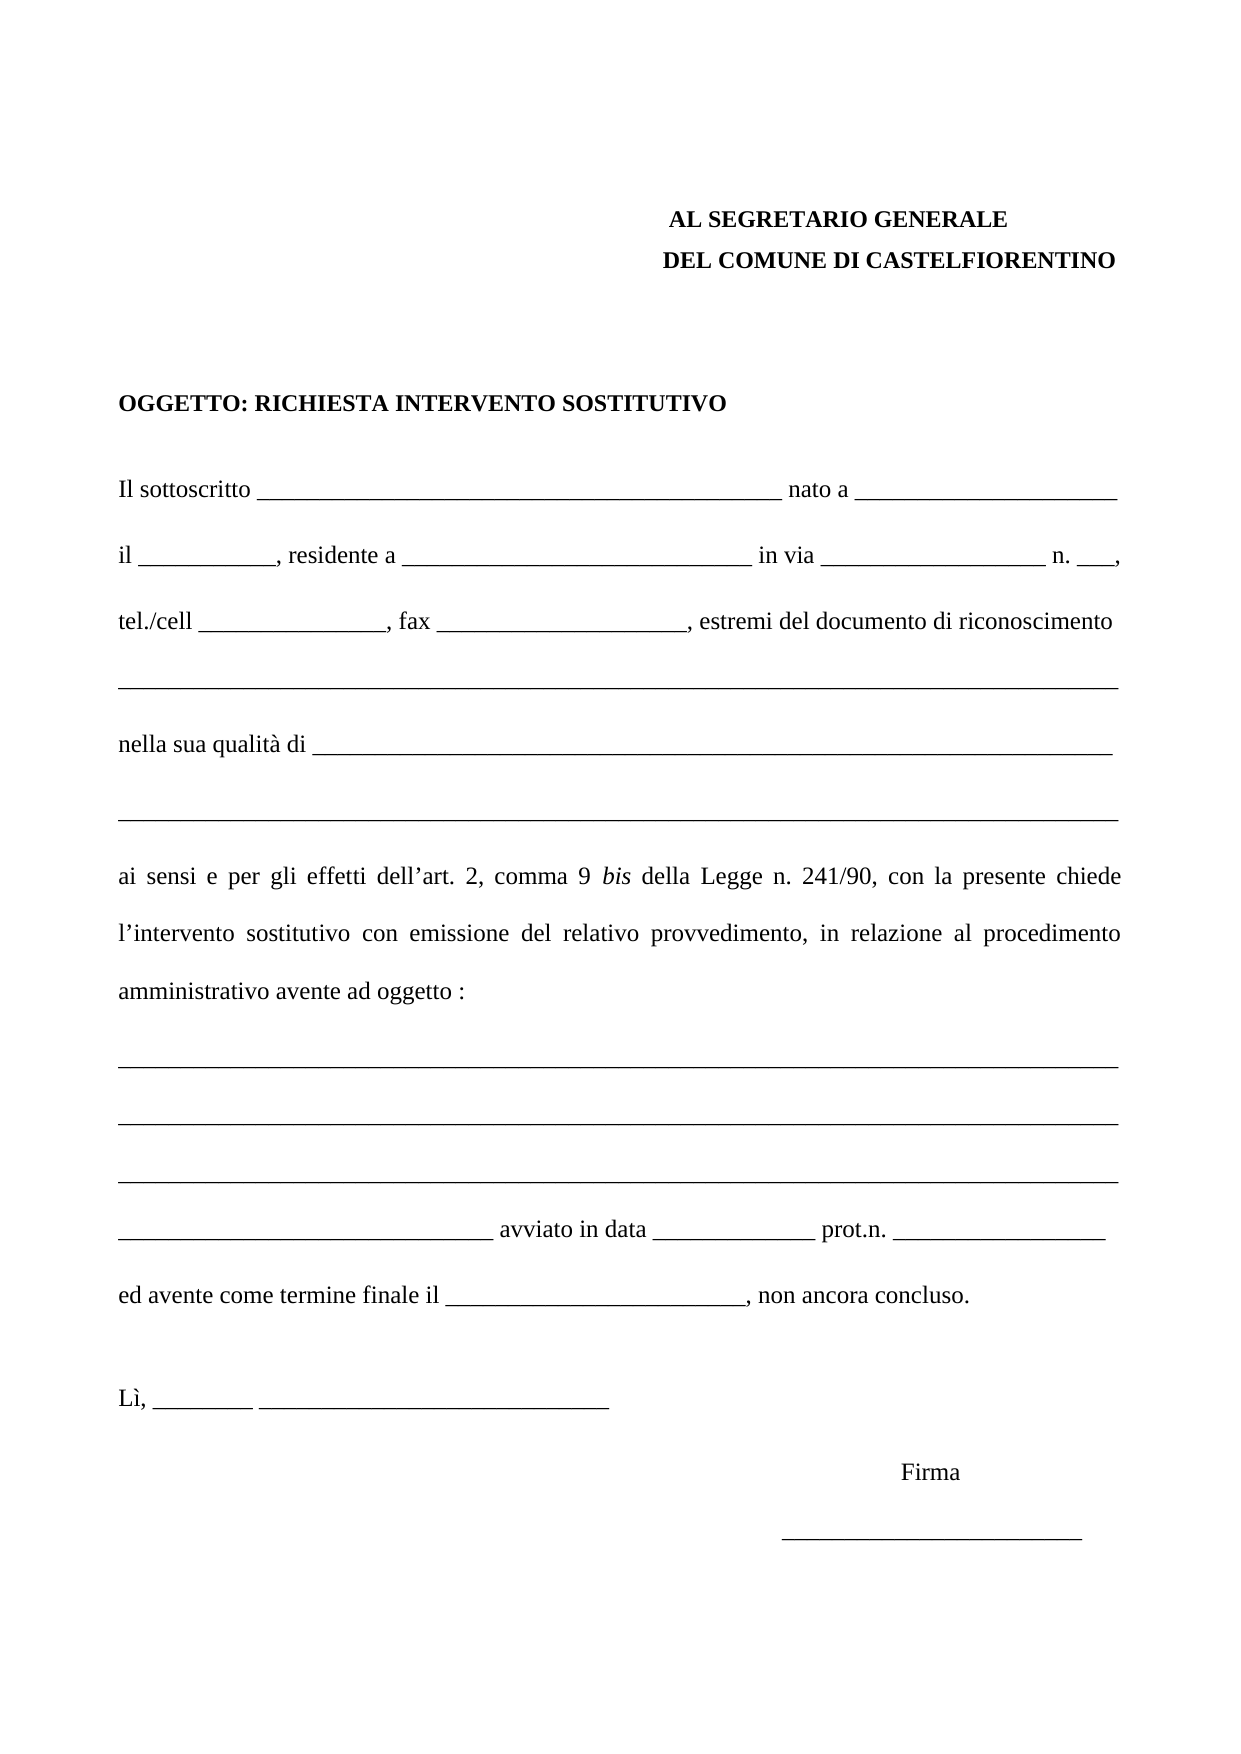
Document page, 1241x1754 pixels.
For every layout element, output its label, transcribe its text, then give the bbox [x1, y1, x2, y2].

text ed avente come termine finale il ________________________, non ancora concluso. [118, 1280, 1122, 1309]
text il ___________, residente a ____________________________ in via __________________ n. ___, [118, 540, 1122, 569]
text Il sottoscritto __________________________________________ nato a _____________________ [118, 474, 1122, 503]
text AL SEGRETARIO GENERALE [487, 205, 1122, 233]
text nella sua qualità di ________________________________________________________________ [118, 729, 1122, 758]
text ______________________________________________________________________________________________________________________________________________________________________________________________________________________________________________________________________________ avviato in data _____________ prot.n. _________________ [118, 1042, 1122, 1243]
text Firma [118, 1457, 1122, 1486]
text ________________________________________________________________________________ [118, 795, 1122, 824]
text tel./cell _______________, fax ____________________, estremi del documento di riconoscimento ________________________________________________________________________________ [118, 606, 1122, 692]
text OGGETTO: RICHIESTA INTERVENTO SOSTITUTIVO [118, 389, 1122, 417]
text ai sensi e per gli effetti dell’art. 2, comma 9 bis della Legge n. 241/90, con la presente chiede l’intervento sostitutivo con emissione del relativo provvedimento, in relazione al procedimento amministrativo avente ad oggetto : [118, 861, 1122, 1004]
text DEL COMUNE DI CASTELFIORENTINO [118, 245, 1122, 274]
text ________________________ [118, 1514, 1122, 1543]
text Lì, ________ ____________________________ [118, 1383, 1122, 1412]
